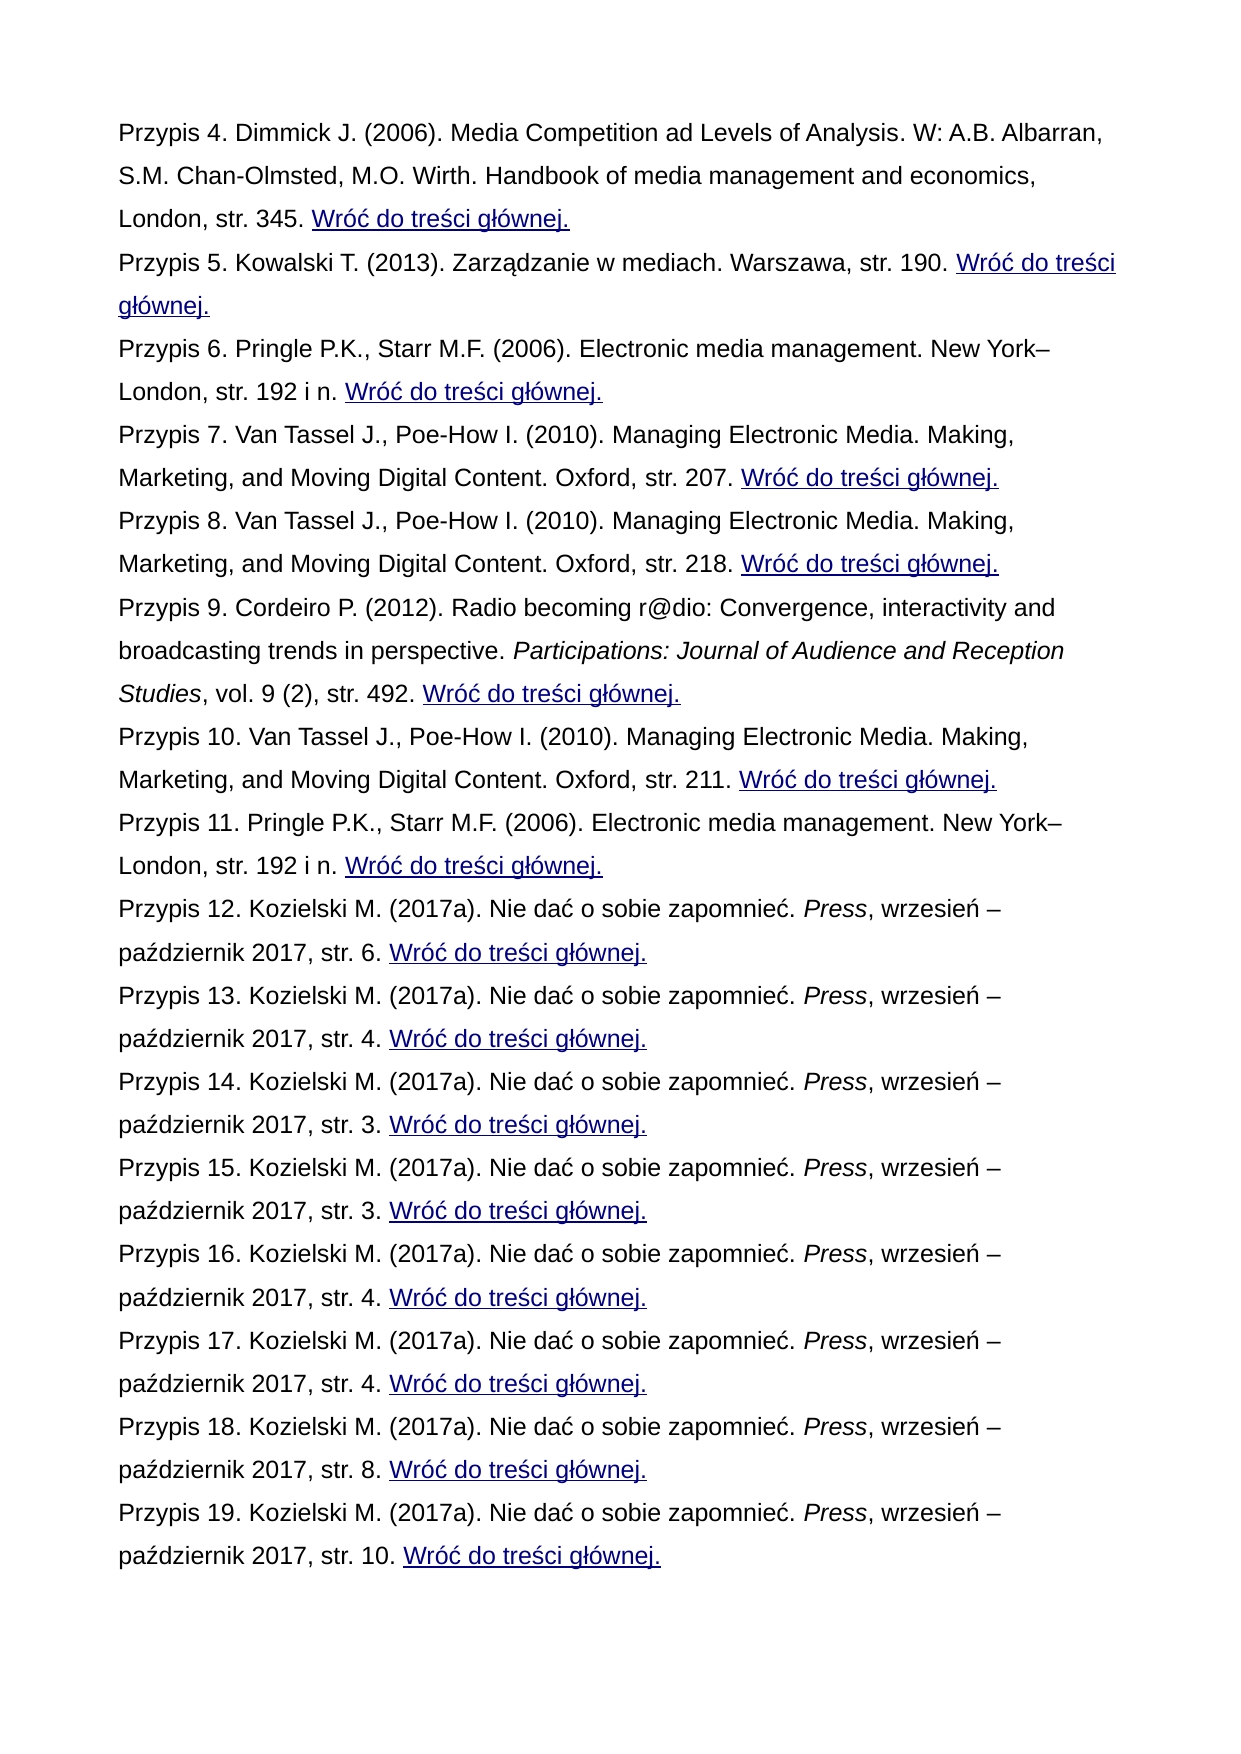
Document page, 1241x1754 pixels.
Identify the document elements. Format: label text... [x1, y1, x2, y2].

text Przypis 17. Kozielski M. (2017a). Nie dać o sobie zapomnieć. Press, wrzesień – październik 2017, str. 4. Wróć do treści głównej. [118, 1326, 1122, 1397]
text Przypis 14. Kozielski M. (2017a). Nie dać o sobie zapomnieć. Press, wrzesień – październik 2017, str. 3. Wróć do treści głównej. [118, 1067, 1122, 1139]
text Przypis 19. Kozielski M. (2017a). Nie dać o sobie zapomnieć. Press, wrzesień – październik 2017, str. 10. Wróć do treści głównej. [118, 1498, 1122, 1570]
text Przypis 16. Kozielski M. (2017a). Nie dać o sobie zapomnieć. Press, wrzesień – październik 2017, str. 4. Wróć do treści głównej. [118, 1239, 1122, 1311]
text Przypis 15. Kozielski M. (2017a). Nie dać o sobie zapomnieć. Press, wrzesień – październik 2017, str. 3. Wróć do treści głównej. [118, 1153, 1122, 1225]
text Przypis 7. Van Tassel J., Poe-How I. (2010). Managing Electronic Media. Making, Marketing, and Moving Digital Content. Oxford, str. 207. Wróć do treści głównej. [118, 420, 1122, 492]
text Przypis 11. Pringle P.K., Starr M.F. (2006). Electronic media management. New York–London, str. 192 i n. Wróć do treści głównej. [118, 808, 1122, 880]
text Przypis 12. Kozielski M. (2017a). Nie dać o sobie zapomnieć. Press, wrzesień – październik 2017, str. 6. Wróć do treści głównej. [118, 894, 1122, 966]
text Przypis 10. Van Tassel J., Poe-How I. (2010). Managing Electronic Media. Making, Marketing, and Moving Digital Content. Oxford, str. 211. Wróć do treści głównej. [118, 722, 1122, 794]
text Przypis 5. Kowalski T. (2013). Zarządzanie w mediach. Warszawa, str. 190. Wróć do treści głównej. [118, 247, 1122, 319]
text Przypis 4. Dimmick J. (2006). Media Competition ad Levels of Analysis. W: A.B. Albarran, S.M. Chan-Olmsted, M.O. Wirth. Handbook of media management and economics, London, str. 345. Wróć do treści głównej. [118, 118, 1122, 233]
text Przypis 8. Van Tassel J., Poe-How I. (2010). Managing Electronic Media. Making, Marketing, and Moving Digital Content. Oxford, str. 218. Wróć do treści głównej. [118, 506, 1122, 578]
text Przypis 6. Pringle P.K., Starr M.F. (2006). Electronic media management. New York–London, str. 192 i n. Wróć do treści głównej. [118, 334, 1122, 406]
text Przypis 13. Kozielski M. (2017a). Nie dać o sobie zapomnieć. Press, wrzesień – październik 2017, str. 4. Wróć do treści głównej. [118, 981, 1122, 1052]
text Przypis 18. Kozielski M. (2017a). Nie dać o sobie zapomnieć. Press, wrzesień – październik 2017, str. 8. Wróć do treści głównej. [118, 1412, 1122, 1484]
text Przypis 9. Cordeiro P. (2012). Radio becoming r@dio: Convergence, interactivity and broadcasting trends in perspective. Participations: Journal of Audience and Reception Studies, vol. 9 (2), str. 492. Wróć do treści głównej. [118, 592, 1122, 707]
